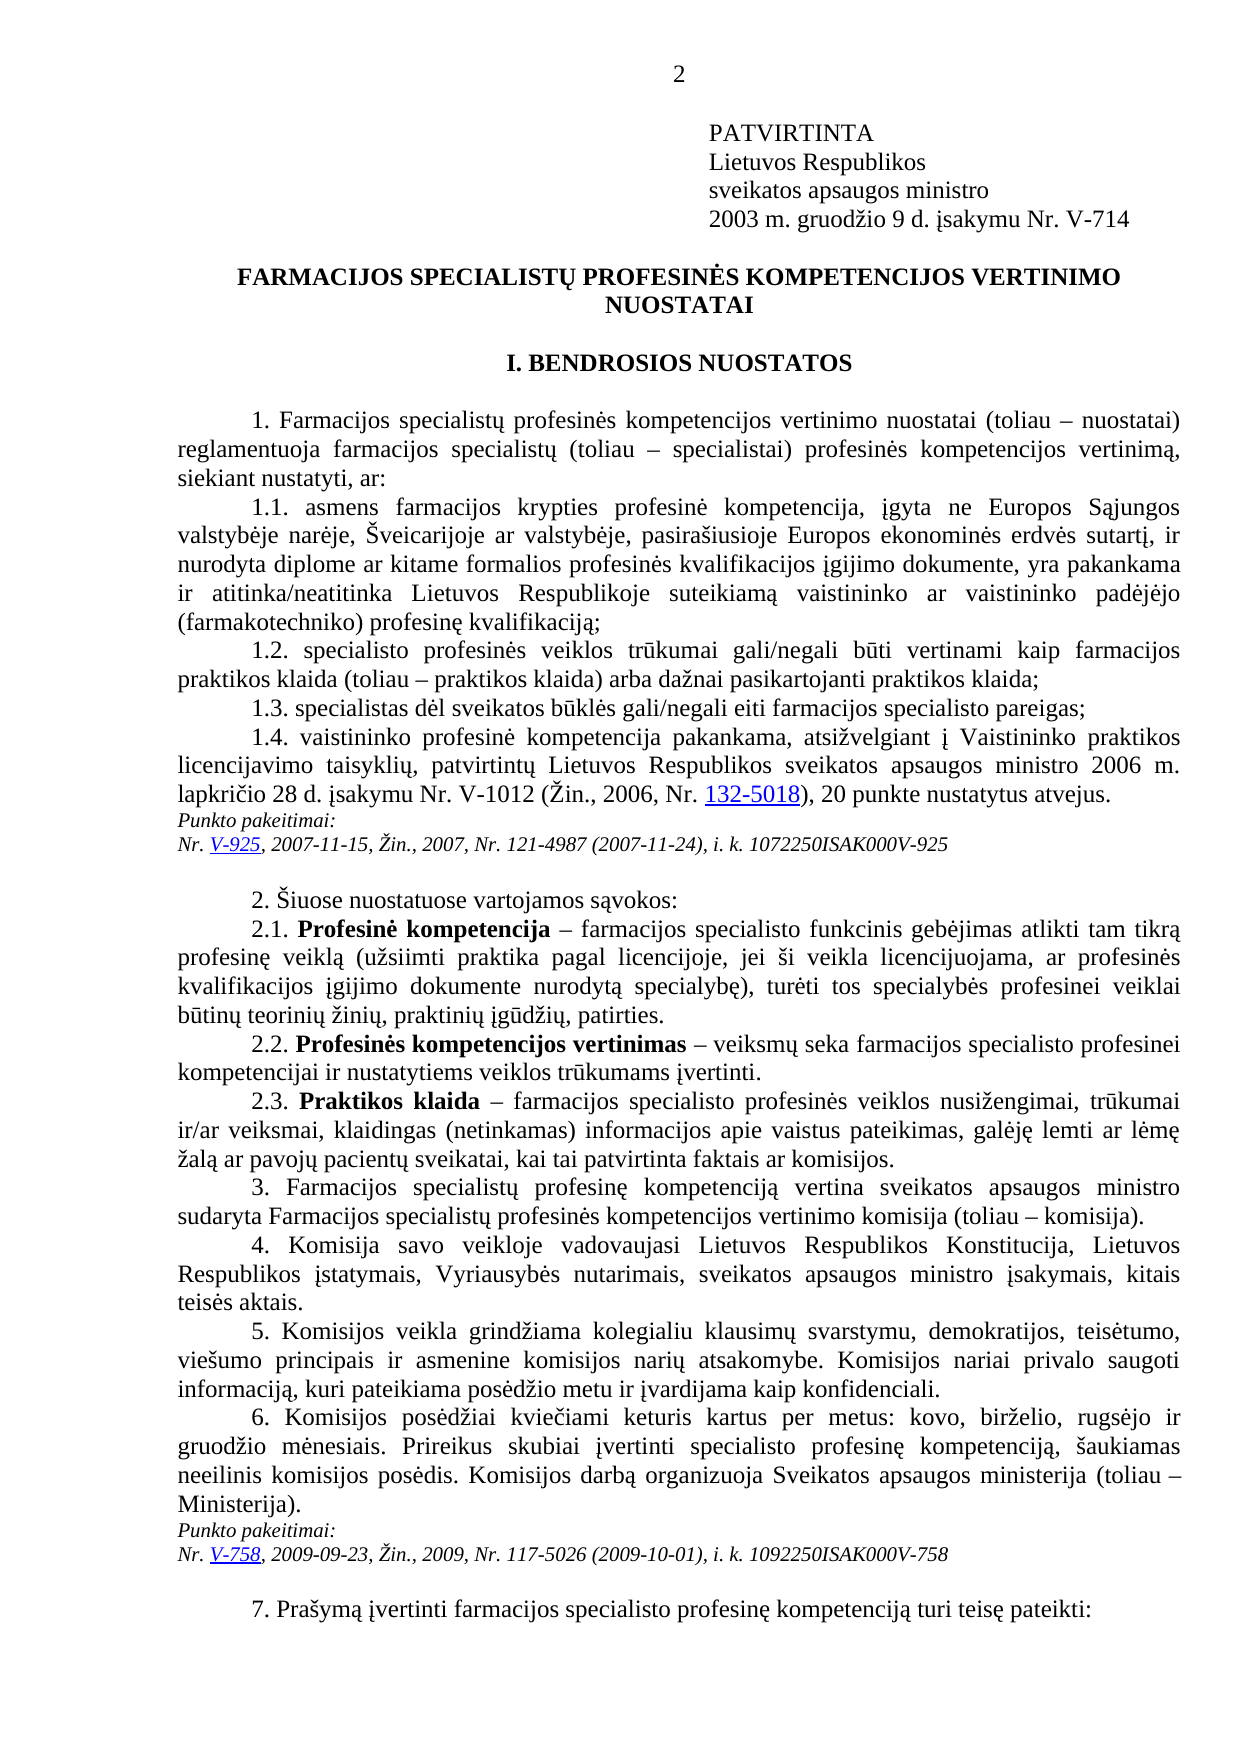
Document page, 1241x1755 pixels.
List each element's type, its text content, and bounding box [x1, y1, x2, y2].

text 1. Farmacijos specialistų profesinės kompetencijos vertinimo nuostatai (toliau – nuostatai) reglamentuoja farmacijos specialistų (toliau – specialistai) profesinės kompetencijos vertinimą, siekiant nustatyti, ar: [177, 406, 1181, 492]
text 3. Farmacijos specialistų profesinę kompetenciją vertina sveikatos apsaugos ministro sudaryta Farmacijos specialistų profesinės kompetencijos vertinimo komisija (toliau – komisija). [177, 1172, 1181, 1230]
text Punkto pakeitimai: [177, 808, 1181, 832]
text 5. Komisijos veikla grindžiama kolegialiu klausimų svarstymu, demokratijos, teisėtumo, viešumo principais ir asmenine komisijos narių atsakomybe. Komisijos nariai privalo saugoti informaciją, kuri pateikiama posėdžio metu ir įvardijama kaip konfidenciali. [177, 1316, 1181, 1402]
text Lietuvos Respublikos [177, 147, 1181, 176]
text 6. Komisijos posėdžiai kviečiami keturis kartus per metus: kovo, birželio, rugsėjo ir gruodžio mėnesiais. Prireikus skubiai įvertinti specialisto profesinę kompetenciją, šaukiamas neeilinis komisijos posėdis. Komisijos darbą organizuoja Sveikatos apsaugos ministerija (toliau – Ministerija). [177, 1402, 1181, 1517]
text 1.4. vaistininko profesinė kompetencija pakankama, atsižvelgiant į Vaistininko praktikos licencijavimo taisyklių, patvirtintų Lietuvos Respublikos sveikatos apsaugos ministro 2006 m. lapkričio 28 d. įsakymu Nr. V-1012 (Žin., 2006, Nr. 132-5018), 20 punkte nustatytus atvejus. [177, 722, 1181, 808]
text 2.3. Praktikos klaida – farmacijos specialisto profesinės veiklos nusižengimai, trūkumai ir/ar veiksmai, klaidingas (netinkamas) informacijos apie vaistus pateikimas, galėję lemti ar lėmę žalą ar pavojų pacientų sveikatai, kai tai patvirtinta faktais ar komisijos. [177, 1086, 1181, 1172]
text 1.1. asmens farmacijos krypties profesinė kompetencija, įgyta ne Europos Sąjungos valstybėje narėje, Šveicarijoje ar valstybėje, pasirašiusioje Europos ekonominės erdvės sutartį, ir nurodyta diplome ar kitame formalios profesinės kvalifikacijos įgijimo dokumente, yra pakankama ir atitinka/neatitinka Lietuvos Respublikoje suteikiamą vaistininko ar vaistininko padėjėjo (farmakotechniko) profesinę kvalifikaciją; [177, 492, 1181, 636]
text 2.2. Profesinės kompetencijos vertinimas – veiksmų seka farmacijos specialisto profesinei kompetencijai ir nustatytiems veiklos trūkumams įvertinti. [177, 1029, 1181, 1086]
text 2.1. Profesinė kompetencija – farmacijos specialisto funkcinis gebėjimas atlikti tam tikrą profesinę veiklą (užsiimti praktika pagal licencijoje, jei ši veikla licencijuojama, ar profesinės kvalifikacijos įgijimo dokumente nurodytą specialybę), turėti tos specialybės profesinei veiklai būtinų teorinių žinių, praktinių įgūdžių, patirties. [177, 914, 1181, 1029]
text 2003 m. gruodžio 9 d. įsakymu Nr. V-714 [177, 204, 1181, 233]
text sveikatos apsaugos ministro [177, 176, 1181, 204]
text Punkto pakeitimai: [177, 1517, 1181, 1542]
text Nr. V-925, 2007-11-15, Žin., 2007, Nr. 121-4987 (2007-11-24), i. k. 1072250ISAK000V-925 [177, 832, 1181, 856]
text FARMACIJOS SPECIALISTŲ PROFESINĖS KOMPETENCIJOS VERTINIMO NUOSTATAI [177, 262, 1181, 319]
text I. BENDROSIOS NUOSTATOS [177, 348, 1181, 377]
text 7. Prašymą įvertinti farmacijos specialisto profesinę kompetenciją turi teisę pateikti: [177, 1594, 1181, 1623]
text 2. Šiuose nuostatuose vartojamos sąvokos: [177, 885, 1181, 914]
text 4. Komisija savo veikloje vadovaujasi Lietuvos Respublikos Konstitucija, Lietuvos Respublikos įstatymais, Vyriausybės nutarimais, sveikatos apsaugos ministro įsakymais, kitais teisės aktais. [177, 1230, 1181, 1316]
text Nr. V-758, 2009-09-23, Žin., 2009, Nr. 117-5026 (2009-10-01), i. k. 1092250ISAK000V-758 [177, 1542, 1181, 1566]
text 1.2. specialisto profesinės veiklos trūkumai gali/negali būti vertinami kaip farmacijos praktikos klaida (toliau – praktikos klaida) arba dažnai pasikartojanti praktikos klaida; [177, 636, 1181, 693]
text 1.3. specialistas dėl sveikatos būklės gali/negali eiti farmacijos specialisto pareigas; [177, 693, 1181, 722]
text PATVIRTINTA [709, 118, 1181, 147]
